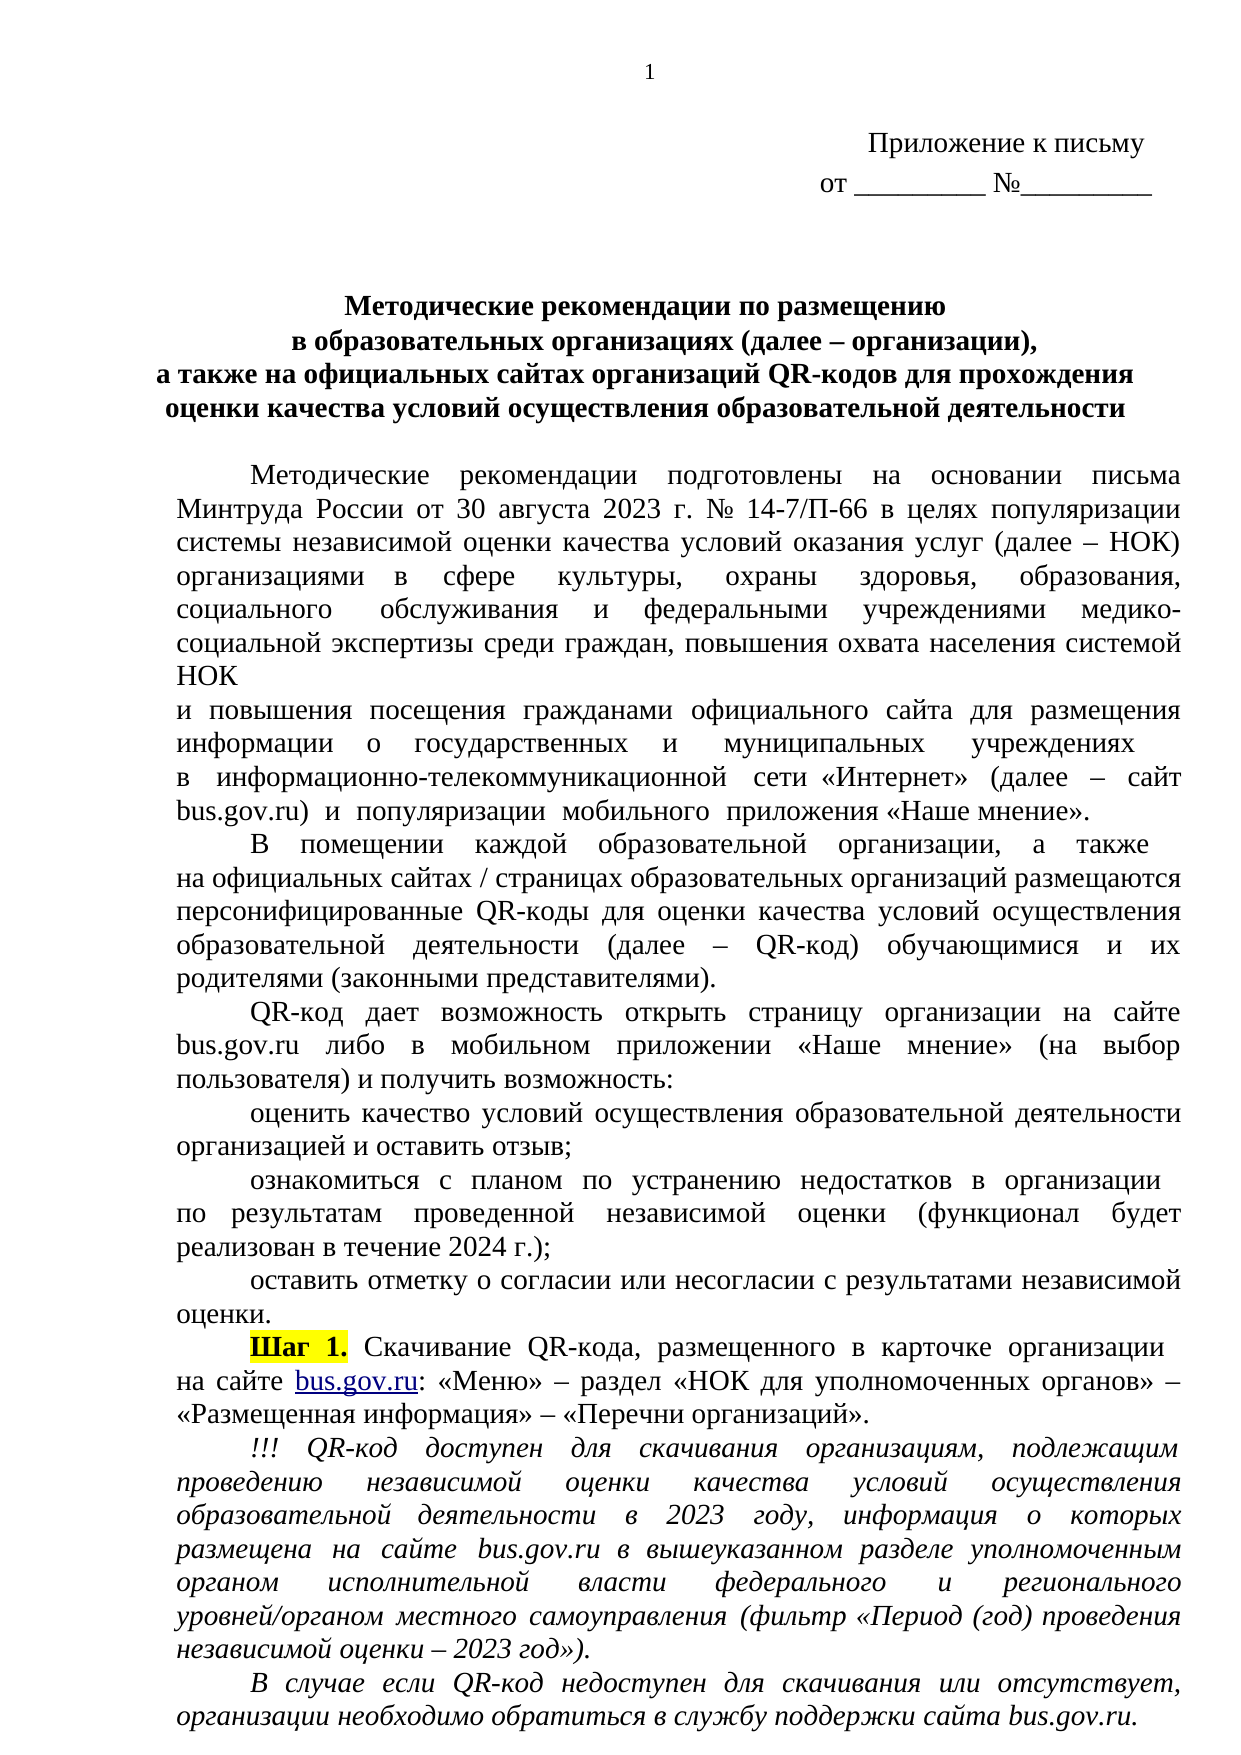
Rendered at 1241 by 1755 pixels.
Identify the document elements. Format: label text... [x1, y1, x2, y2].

subtitle а также на официальных сайтах организаций QR-кодов для прохождения оценки качества условий осуществления образовательной деятельности [148, 356, 1142, 423]
text В помещении каждой образовательной организации, а также на официальных сайтах / страницах образовательных организаций размещаются персонифицированные QR-коды для оценки качества условий осуществления образовательной деятельности (далее – QR-код) обучающимися и их родителями (законными представителями). [176, 826, 1181, 994]
text В случае если QR-код недоступен для скачивания или отсутствует, организации необходимо обратиться в службу поддержки сайта bus.gov.ru. [176, 1665, 1182, 1732]
text оставить отметку о согласии или несогласии с результатами независимой оценки. [176, 1262, 1181, 1329]
text ознакомиться с планом по устранению недостатков в организации по результатам проведенной независимой оценки (функционал будет реализован в течение 2024 г.); [176, 1162, 1181, 1262]
text в образовательных организациях (далее – организации), [186, 323, 1142, 356]
text Приложение к письму [148, 125, 1152, 159]
text Методические рекомендации подготовлены на основании письма Минтруда России от 30 августа 2023 г. № 14-7/П-66 в целях популяризации системы независимой оценки качества условий оказания услуг (далее – НОК) организациями в сфере культуры, охраны здоровья, образования, социального обслуживания и федеральными учреждениями медико-социальной экспертизы среди граждан, повышения охвата населения системой НОК и повышения посещения гражданами официального сайта для размещения информации о государственных и муниципальных учреждениях в информационно-телекоммуникационной сети «Интернет» (далее – сайт bus.gov.ru) и популяризации мобильного приложения «Наше мнение». [176, 457, 1181, 826]
text от _________ №_________ [148, 166, 1152, 199]
text !!! QR-код доступен для скачивания организациям, подлежащим проведению независимой оценки качества условий осуществления образовательной деятельности в 2023 году, информация о которых размещена на сайте bus.gov.ru в вышеуказанном разделе уполномоченным органом исполнительной власти федерального и регионального уровней/органом местного самоуправления (фильтр «Период (год) проведения независимой оценки – 2023 год»). [176, 1430, 1182, 1665]
subtitle Методические рекомендации по размещению [148, 289, 1142, 323]
text Шаг 1. Скачивание QR-кода, размещенного в карточке организации на сайте bus.gov.ru: «Меню» – раздел «НОК для уполномоченных органов» – «Размещенная информация» – «Перечни организаций». [176, 1329, 1181, 1430]
text QR-код дает возможность открыть страницу организации на сайте bus.gov.ru либо в мобильном приложении «Наше мнение» (на выбор пользователя) и получить возможность: [176, 994, 1181, 1094]
text оценить качество условий осуществления образовательной деятельности организацией и оставить отзыв; [176, 1095, 1181, 1162]
